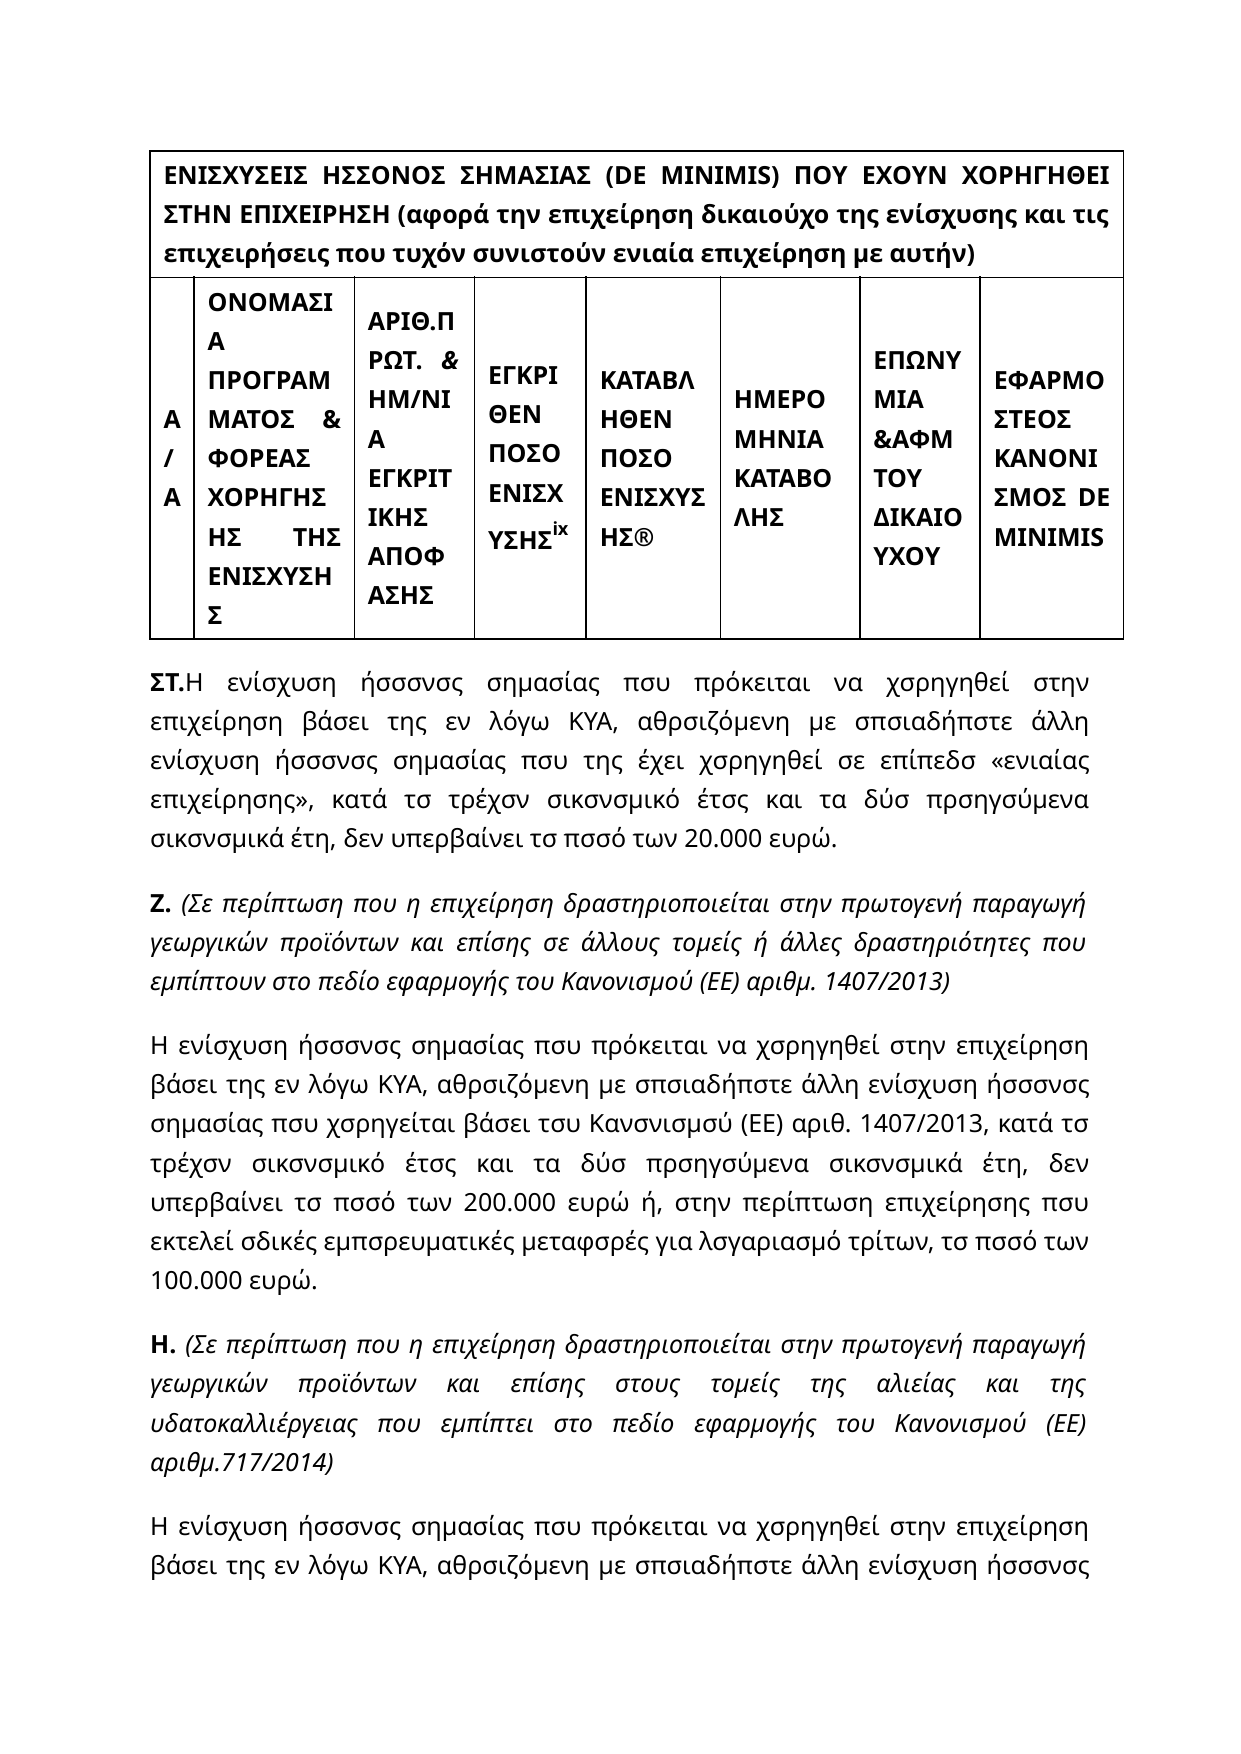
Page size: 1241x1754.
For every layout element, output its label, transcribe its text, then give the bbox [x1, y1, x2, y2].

text Η ενίσχυση ήσσσνσς σημασίας πσυ πρόκειται να χσρηγηθεί στην επιχείρηση βάσει της εν λόγω ΚΥΑ, αθρσιζόμενη με σπσιαδήπστε άλλη ενίσχυση ήσσσνσς [150, 1509, 1090, 1582]
text ΣΤ.Η ενίσχυση ήσσσνσς σημασίας πσυ πρόκειται να χσρηγηθεί στην επιχείρηση βάσει της εν λόγω ΚΥΑ, αθρσιζόμενη με σπσιαδήπστε άλλη ενίσχυση ήσσσνσς σημασίας πσυ της έχει χσρηγηθεί σε επίπεδσ «ενιαίας επιχείρησης», κατά τσ τρέχσν σικσνσμικό έτσς και τα δύσ πρσηγσύμενα σικσνσμικά έτη, δεν υπερβαίνει τσ πσσό των 20.000 ευρώ. [150, 664, 1090, 855]
table_cell ΕΦΑΡΜΟΣΤΕΟΣ ΚΑΝΟΝΙΣΜΟΣ DE MINIMIS [981, 278, 1123, 638]
text Η. (Σε περίπτωση που η επιχείρηση δραστηριοποιείται στην πρωτογενή παραγωγή γεωργικών προϊόντων και επίσης στους τομείς της αλιείας και της υδατοκαλλιέργειας που εμπίπτει στο πεδίο εφαρμογής του Κανονισμού (ΕΕ) αριθμ.717/2014) [150, 1327, 1090, 1478]
table_cell ΕΠΩΝΥΜΙΑ &ΑΦΜ ΤΟΥ ΔΙΚΑΙΟΥΧΟΥ [861, 278, 979, 638]
text Z. (Σε περίπτωση που η επιχείρηση δραστηριοποιείται στην πρωτογενή παραγωγή γεωργικών προϊόντων και επίσης σε άλλους τομείς ή άλλες δραστηριότητες που εμπίπτουν στο πεδίο εφαρμογής του Κανονισμού (ΕΕ) αριθμ. 1407/2013) [150, 885, 1090, 998]
table_cell ΟΝΟΜΑΣΙΑ ΠΡΟΓΡΑΜΜΑΤΟΣ & ΦΟΡΕΑΣ ΧΟΡΗΓΗΣΗΣ ΤΗΣ ΕΝΙΣΧΥΣΗΣ [195, 278, 354, 638]
table_cell Α/Α [151, 278, 193, 638]
table_cell ΚΑΤΑΒΛΗΘΕΝ ΠΟΣΟ ΕΝΙΣΧΥΣΗΣ® [587, 278, 720, 638]
table_cell ΗΜΕΡΟΜΗΝΙΑ ΚΑΤΑΒΟΛΗΣ [721, 278, 859, 638]
table_header ΕΝΙΣΧΥΣΕΙΣ ΗΣΣΟΝΟΣ ΣΗΜΑΣΙΑΣ (DE MINIMIS) ΠΟΥ ΕΧΟΥΝ ΧΟΡΗΓΗΘΕΙ ΣΤΗΝ ΕΠΙΧΕΙΡΗΣΗ (αφορά την επιχείρηση δικαιούχο της ενίσχυσης και τις επιχειρήσεις που τυχόν συνιστούν ενιαία επιχείρηση με αυτήν) [151, 152, 1123, 276]
table_cell ΕΓΚΡΙΘΕΝ ΠΟΣΟ ΕΝΙΣΧΥΣΗΣix [475, 278, 585, 638]
table_cell ΑΡΙΘ.ΠΡΩΤ. & ΗΜ/ΝΙΑ ΕΓΚΡΙΤΙΚΗΣ ΑΠΟΦΑΣΗΣ [355, 278, 474, 638]
text Η ενίσχυση ήσσσνσς σημασίας πσυ πρόκειται να χσρηγηθεί στην επιχείρηση βάσει της εν λόγω ΚΥΑ, αθρσιζόμενη με σπσιαδήπστε άλλη ενίσχυση ήσσσνσς σημασίας πσυ χσρηγείται βάσει τσυ Κανσνισμσύ (ΕΕ) αριθ. 1407/2013, κατά τσ τρέχσν σικσνσμικό έτσς και τα δύσ πρσηγσύμενα σικσνσμικά έτη, δεν υπερβαίνει τσ πσσό των 200.000 ευρώ ή, στην περίπτωση επιχείρησης πσυ εκτελεί σδικές εμπσρευματικές μεταφσρές για λσγαριασμό τρίτων, τσ πσσό των 100.000 ευρώ. [150, 1028, 1090, 1297]
